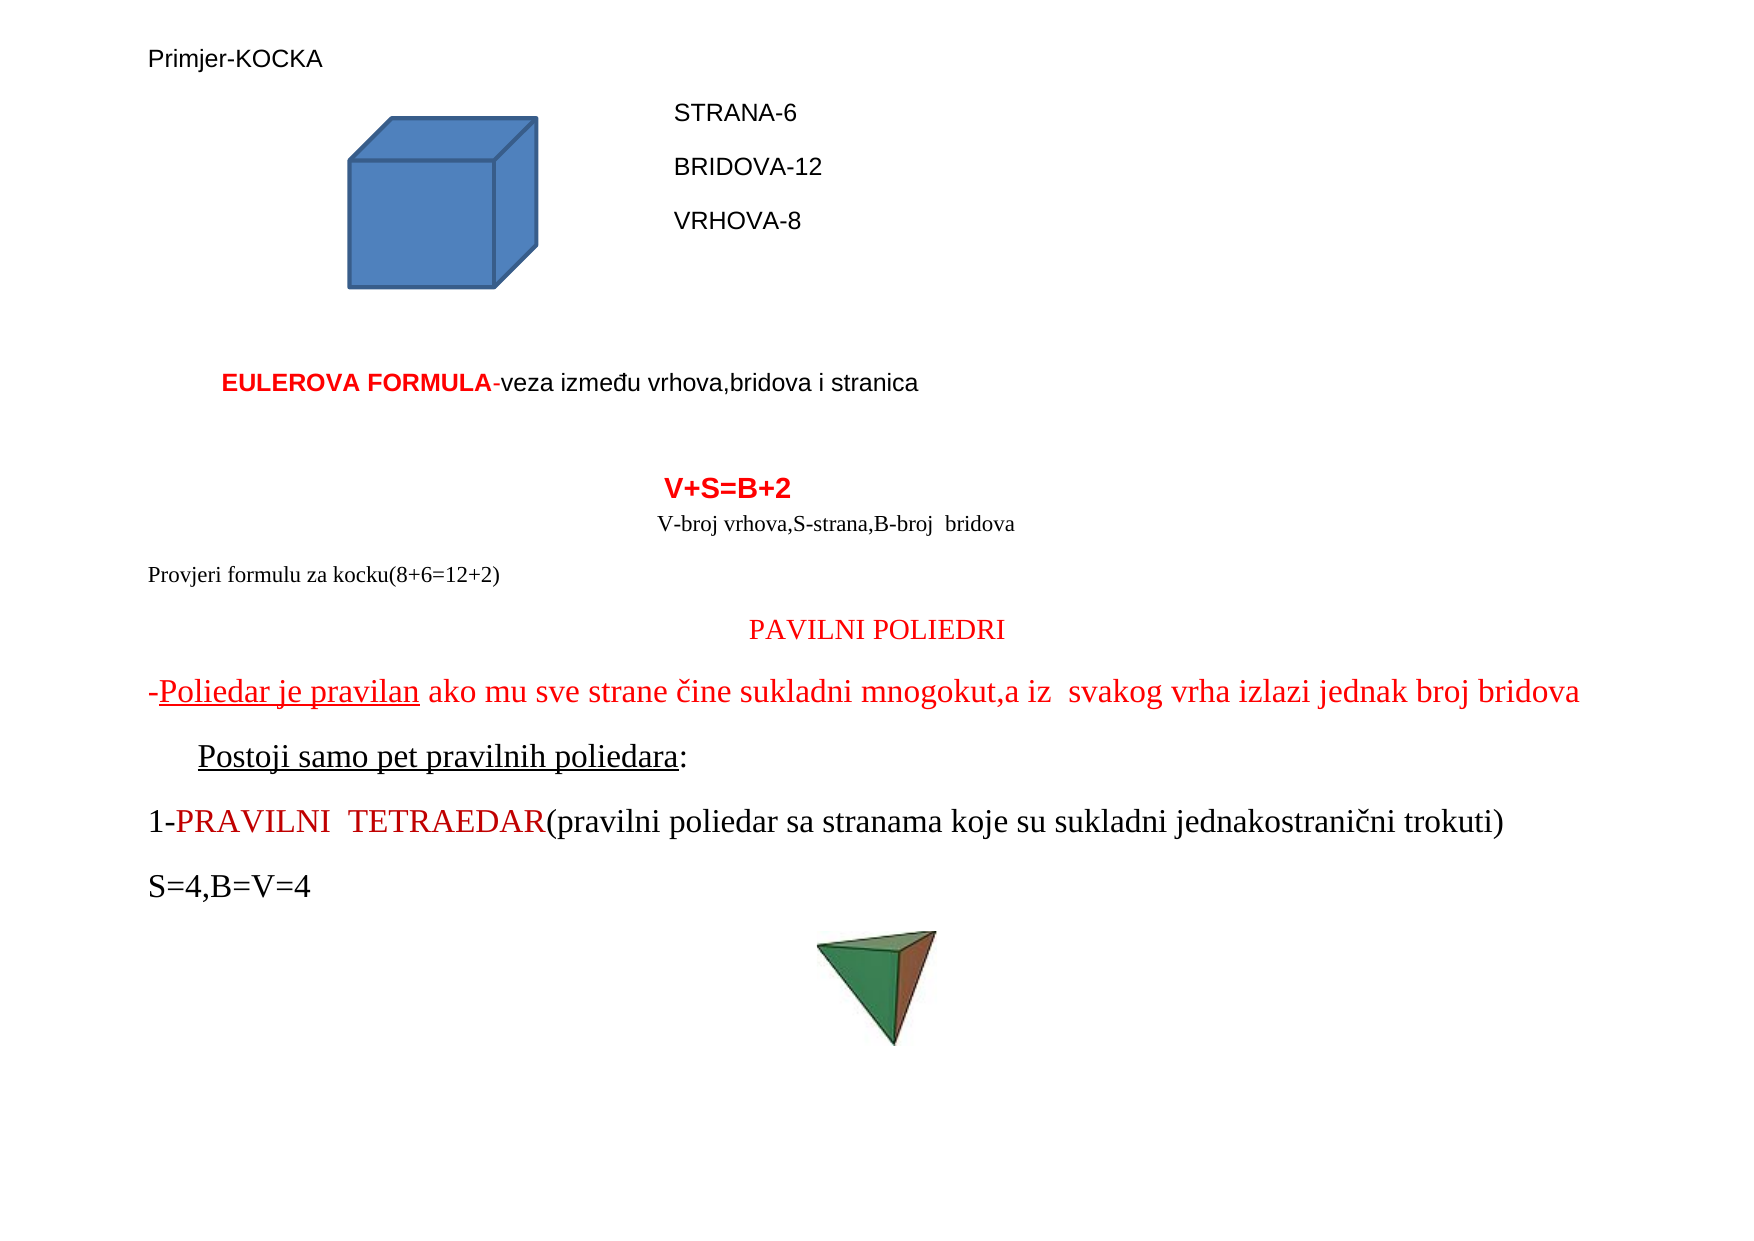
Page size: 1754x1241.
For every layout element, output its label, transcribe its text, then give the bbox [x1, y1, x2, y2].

text STRANA-6 [148, 98, 1606, 127]
text S=4,B=V=4 [148, 866, 1606, 904]
text Postoji samo pet pravilnih poliedara: [148, 736, 1606, 774]
text [148, 152, 353, 181]
text [148, 206, 347, 235]
text V-broj vrhova,S-strana,B-broj bridova [148, 510, 1606, 536]
text BRIDOVA-12 [539, 152, 1606, 181]
text Primjer-KOCKA [148, 44, 1606, 73]
text PAVILNI POLIEDRI [148, 612, 1606, 646]
subtitle V+S=B+2 [148, 471, 1606, 505]
text -Poliedar je pravilan ako mu sve strane čine sukladni mnogokut,a iz svakog vrha izlazi jednak broj bridova [148, 671, 1606, 710]
text EULEROVA FORMULA-veza između vrhova,bridova i stranica [148, 367, 1606, 396]
text 1-PRAVILNI TETRAEDAR(pravilni poliedar sa stranama koje su sukladni jednakostranični trokuti) [148, 801, 1606, 839]
text VRHOVA-8 [539, 206, 1606, 235]
text Provjeri formulu za kocku(8+6=12+2) [148, 561, 1606, 587]
